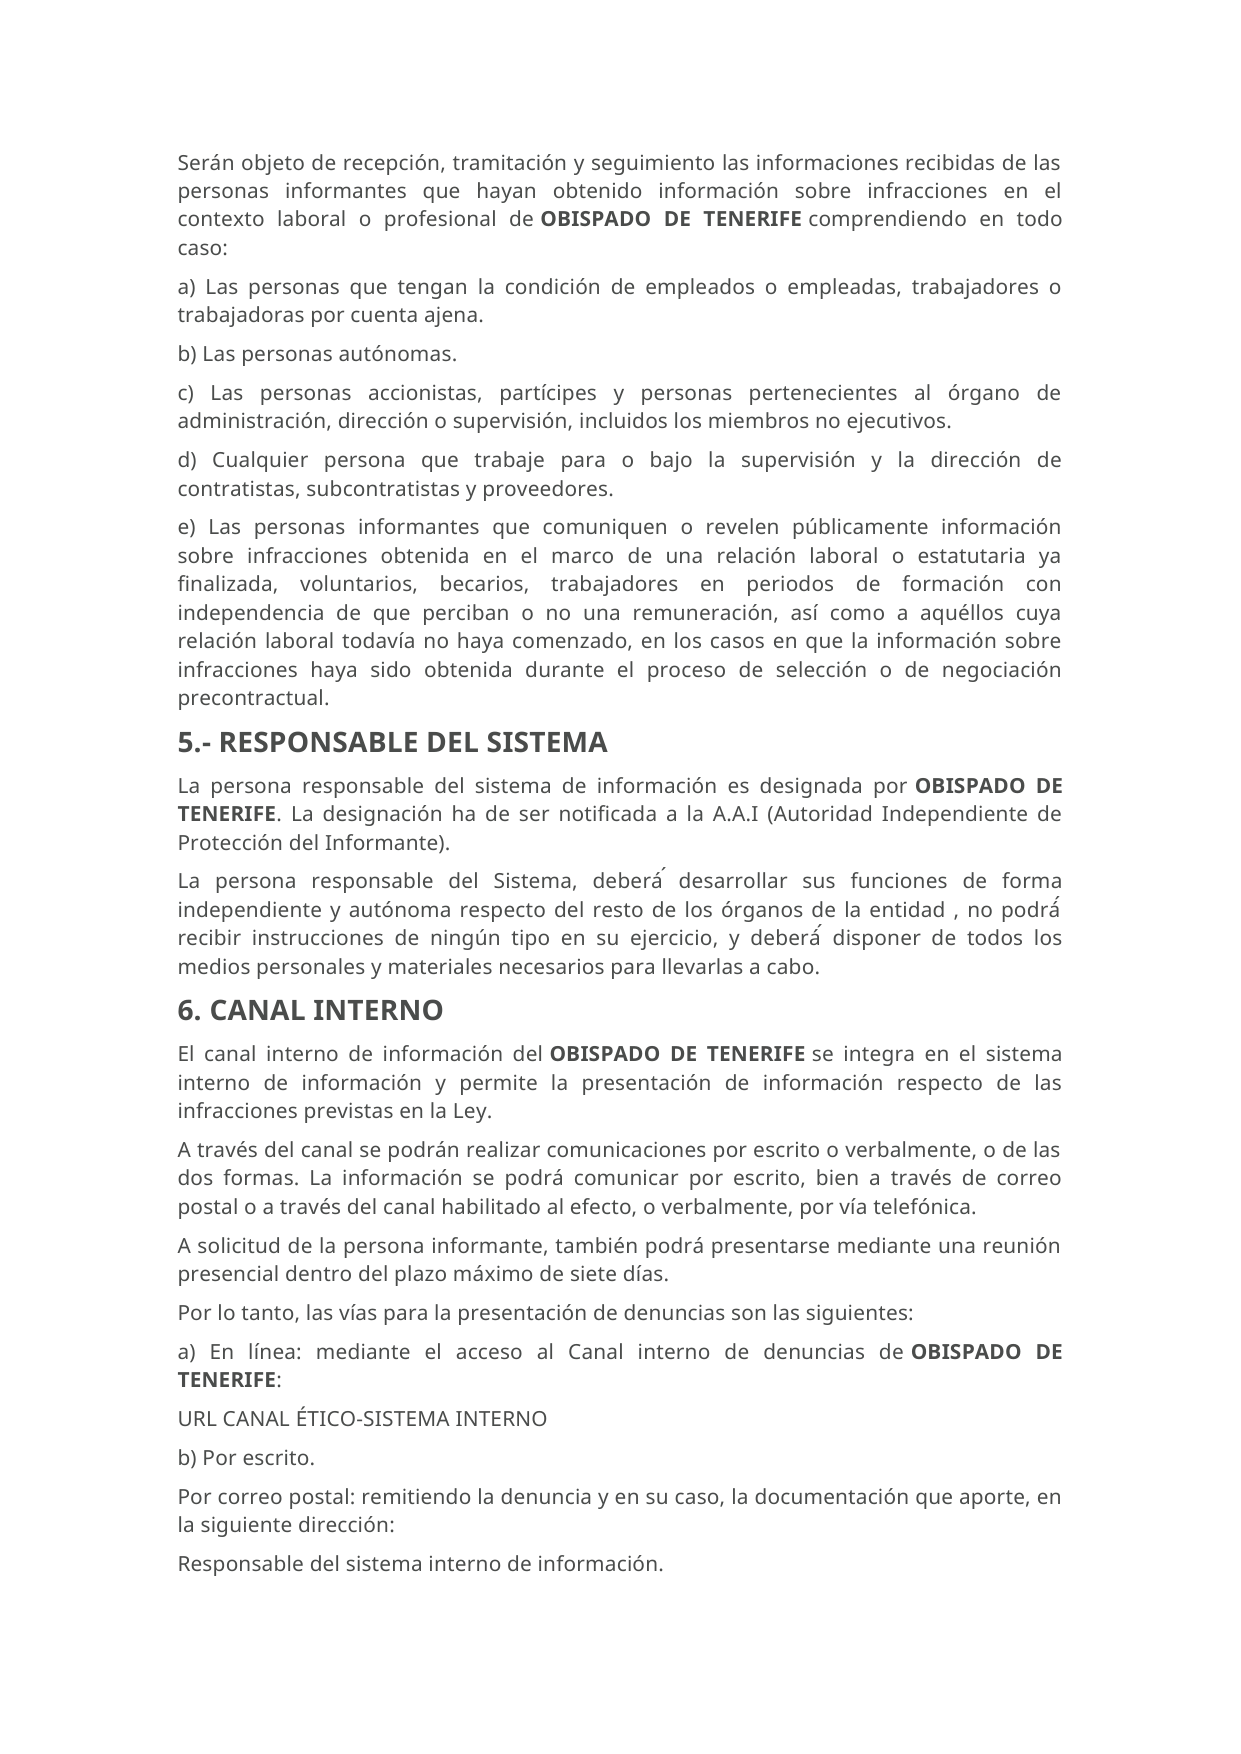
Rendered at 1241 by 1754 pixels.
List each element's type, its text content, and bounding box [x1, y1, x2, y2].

text c) Las personas accionistas, partícipes y personas pertenecientes al órgano de administración, dirección o supervisión, incluidos los miembros no ejecutivos. [177, 378, 1063, 435]
text b) Las personas autónomas. [177, 339, 1063, 367]
text Serán objeto de recepción, tramitación y seguimiento las informaciones recibidas de las personas informantes que hayan obtenido información sobre infracciones en el contexto laboral o profesional de OBISPADO DE TENERIFE comprendiendo en todo caso: [177, 148, 1063, 261]
text 6. CANAL INTERNO [177, 991, 1063, 1029]
text Responsable del sistema interno de información. [177, 1549, 1063, 1578]
text La persona responsable del Sistema, deberá́ desarrollar sus funciones de forma independiente y autónoma respecto del resto de los órganos de la entidad , no podrá́ recibir instrucciones de ningún tipo en su ejercicio, y deberá́ disponer de todos los medios personales y materiales necesarios para llevarlas a cabo. [177, 866, 1063, 980]
text Por lo tanto, las vías para la presentación de denuncias son las siguientes: [177, 1298, 1063, 1327]
text b) Por escrito. [177, 1443, 1063, 1472]
text 5.- RESPONSABLE DEL SISTEMA [177, 722, 1063, 760]
text La persona responsable del sistema de información es designada por OBISPADO DE TENERIFE. La designación ha de ser notificada a la A.A.I (Autoridad Independiente de Protección del Informante). [177, 771, 1063, 856]
text d) Cualquier persona que trabaje para o bajo la supervisión y la dirección de contratistas, subcontratistas y proveedores. [177, 445, 1063, 502]
text A través del canal se podrán realizar comunicaciones por escrito o verbalmente, o de las dos formas. La información se podrá comunicar por escrito, bien a través de correo postal o a través del canal habilitado al efecto, o verbalmente, por vía telefónica. [177, 1135, 1063, 1220]
text a) Las personas que tengan la condición de empleados o empleadas, trabajadores o trabajadoras por cuenta ajena. [177, 272, 1063, 329]
text e) Las personas informantes que comuniquen o revelen públicamente información sobre infracciones obtenida en el marco de una relación laboral o estatutaria ya finalizada, voluntarios, becarios, trabajadores en periodos de formación con independencia de que perciban o no una remuneración, así como a aquéllos cuya relación laboral todavía no haya comenzado, en los casos en que la información sobre infracciones haya sido obtenida durante el proceso de selección o de negociación precontractual. [177, 512, 1063, 712]
text URL CANAL ÉTICO-SISTEMA INTERNO [177, 1404, 1063, 1433]
text A solicitud de la persona informante, también podrá presentarse mediante una reunión presencial dentro del plazo máximo de siete días. [177, 1231, 1063, 1288]
text El canal interno de información del OBISPADO DE TENERIFE se integra en el sistema interno de información y permite la presentación de información respecto de las infracciones previstas en la Ley. [177, 1039, 1063, 1125]
text a) En línea: mediante el acceso al Canal interno de denuncias de OBISPADO DE TENERIFE: [177, 1337, 1063, 1394]
text Por correo postal: remitiendo la denuncia y en su caso, la documentación que aporte, en la siguiente dirección: [177, 1482, 1063, 1539]
